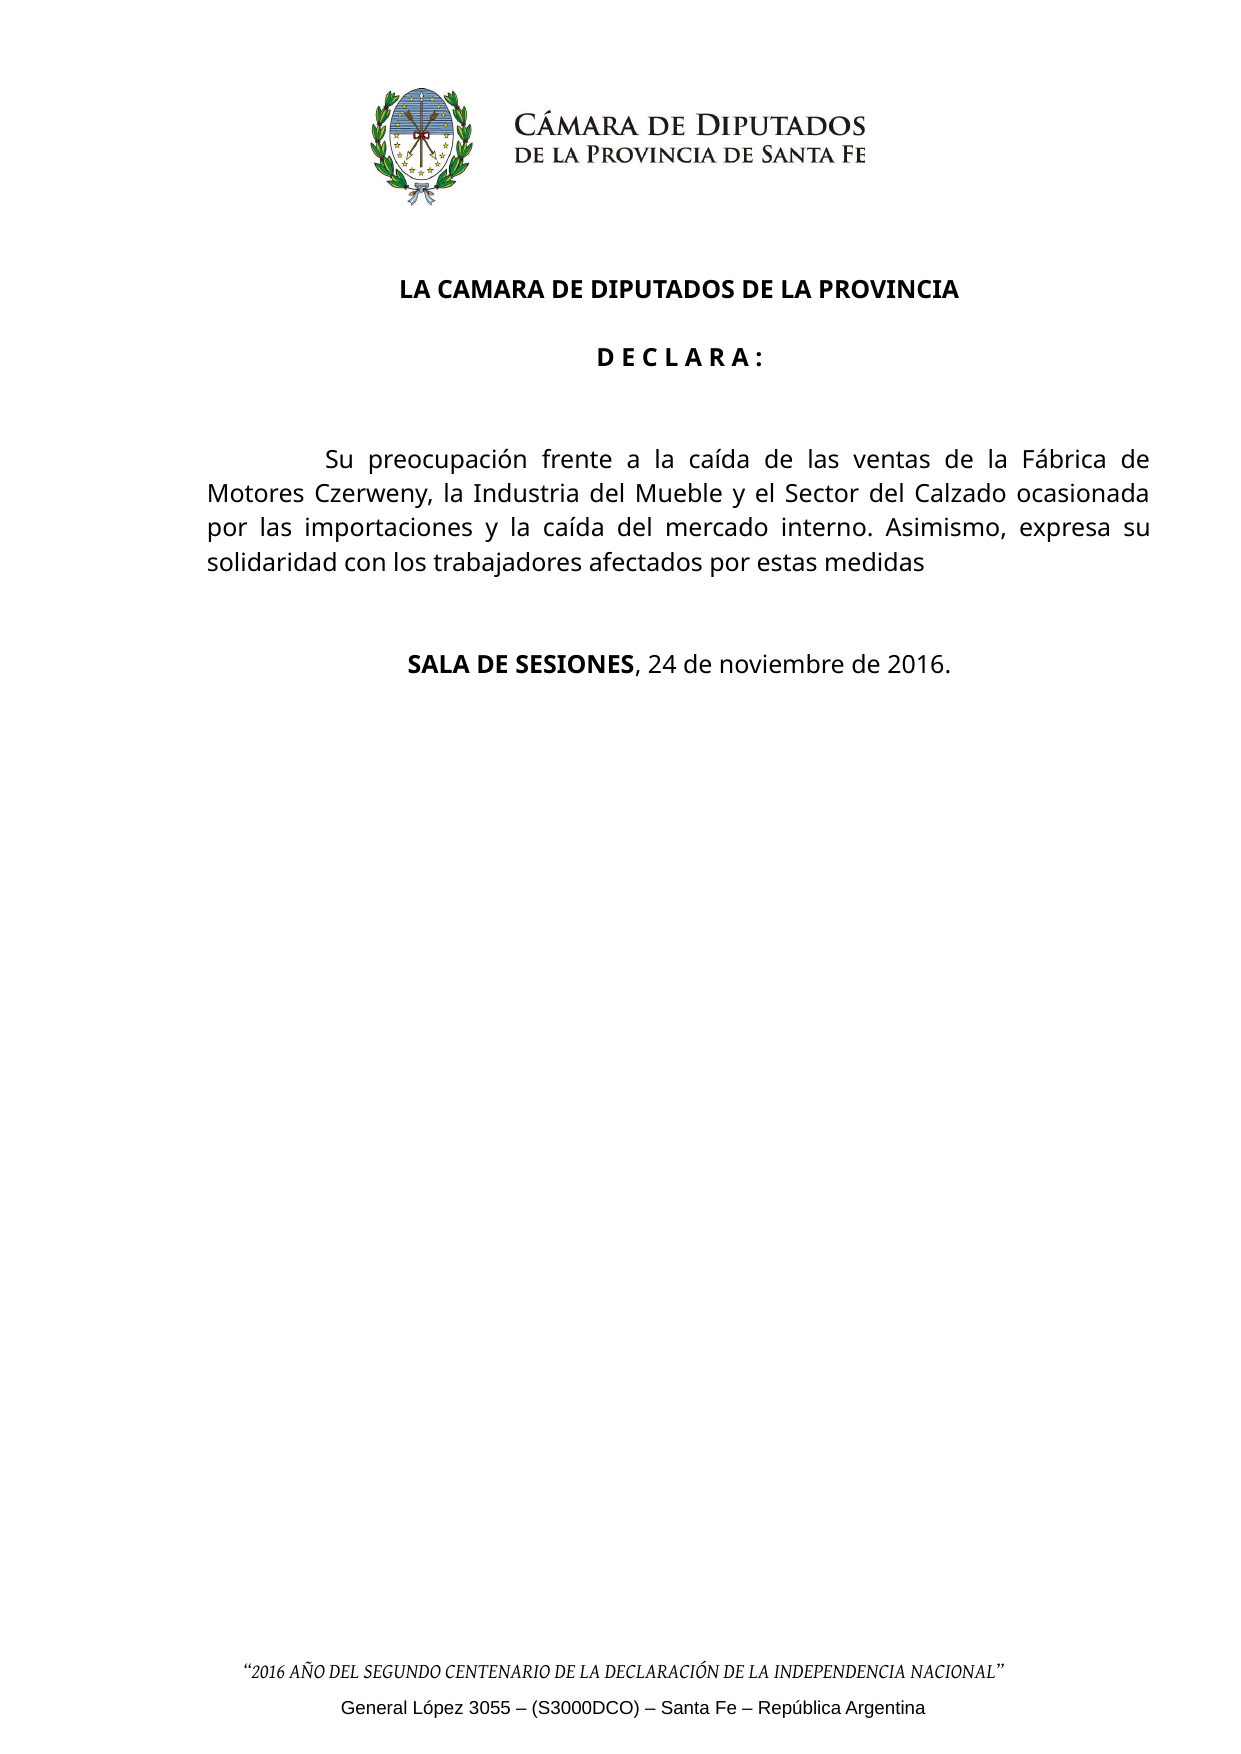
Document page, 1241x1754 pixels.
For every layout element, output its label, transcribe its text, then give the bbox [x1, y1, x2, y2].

text SALA DE SESIONES, 24 de noviembre de 2016. [207, 646, 1152, 680]
text LA CAMARA DE DIPUTADOS DE LA PROVINCIA [207, 272, 1152, 306]
text D E C L A R A : [207, 340, 1152, 374]
picture [370, 88, 866, 210]
text Su preocupación frente a la caída de las ventas de la Fábrica de Motores Czerweny, la Industria del Mueble y el Sector del Calzado ocasionada por las importaciones y la caída del mercado interno. Asimismo, expresa su solidaridad con los trabajadores afectados por estas medidas [207, 442, 1152, 578]
